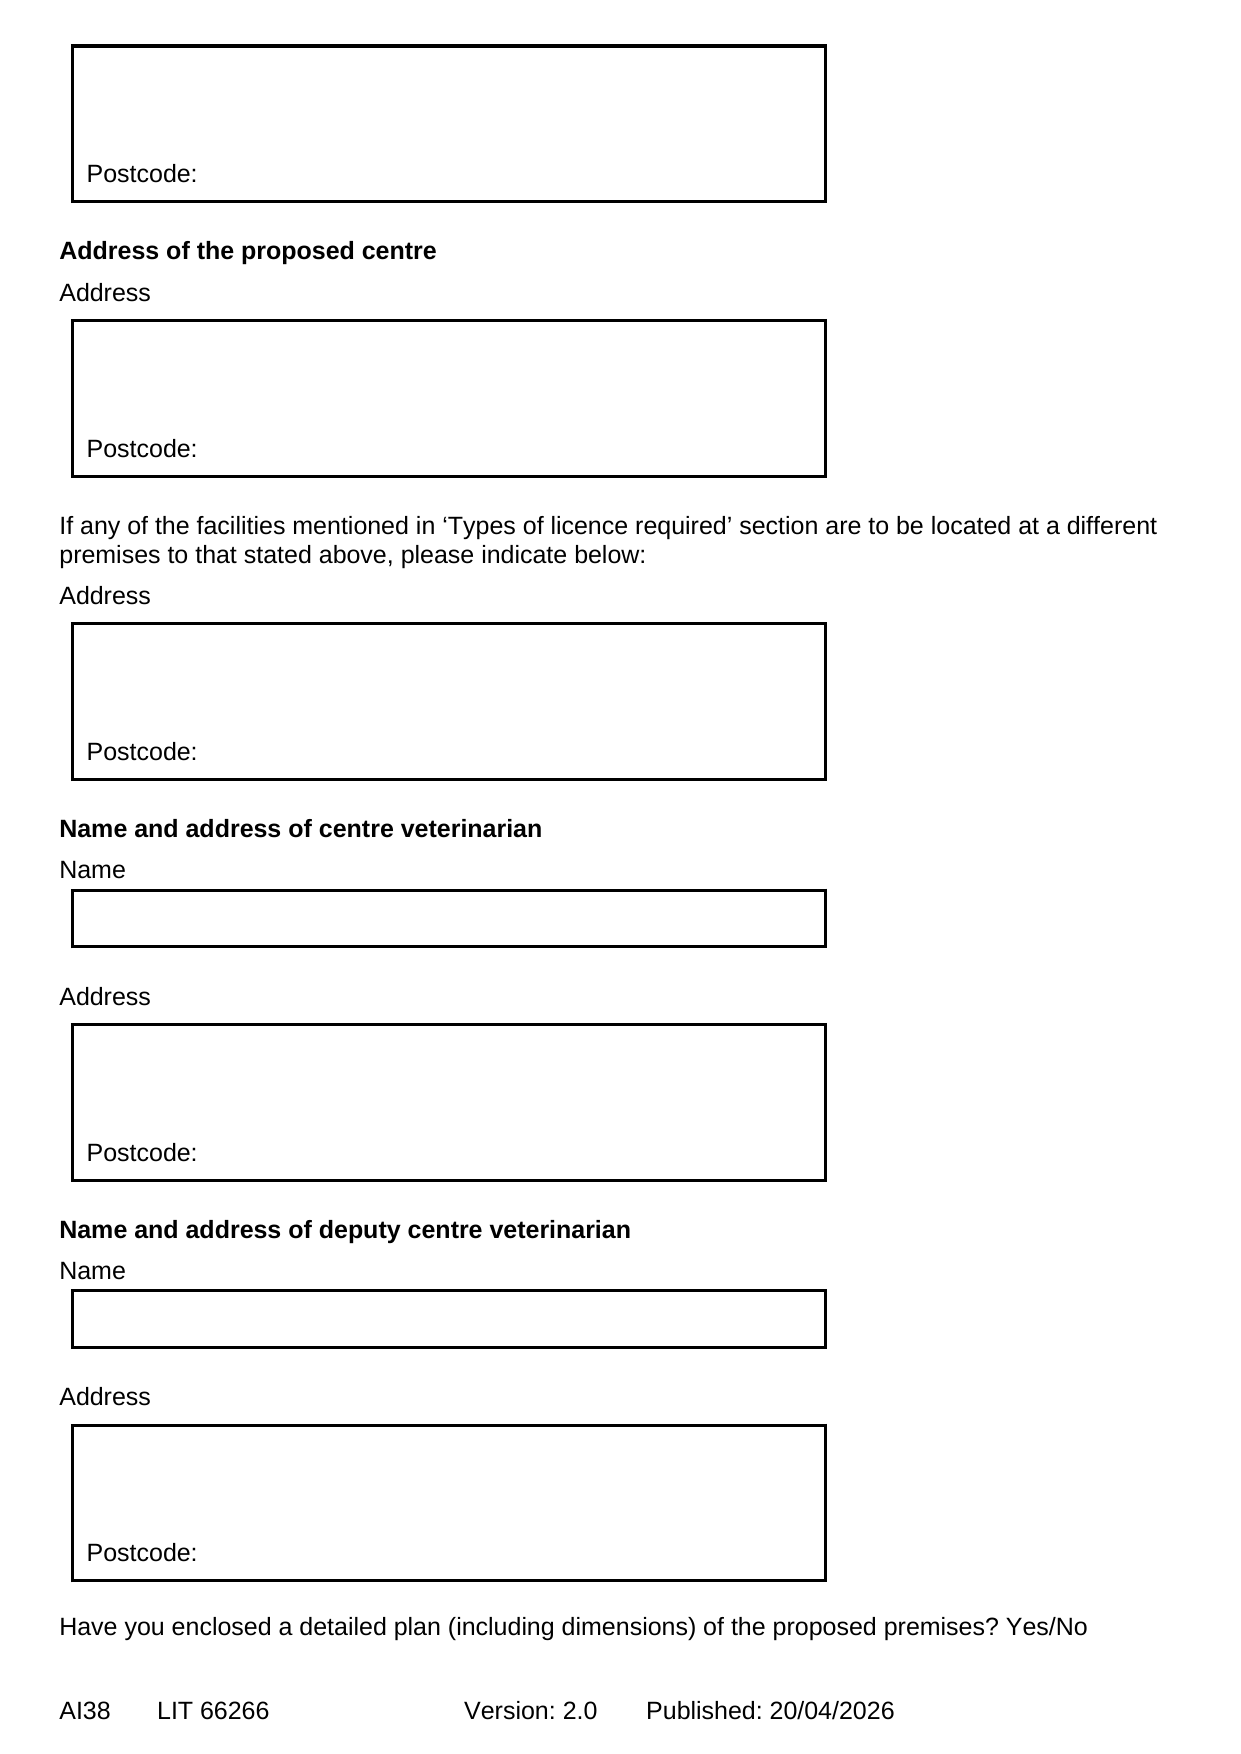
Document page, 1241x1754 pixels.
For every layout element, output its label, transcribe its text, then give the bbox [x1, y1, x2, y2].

text Address [59, 278, 1181, 306]
subtitle Name and address of centre veterinarian [59, 814, 1181, 843]
text Name [59, 1256, 1181, 1285]
text Address [59, 1382, 1181, 1411]
text Postcode: [74, 1522, 824, 1579]
text Address [59, 982, 1181, 1010]
text Address [59, 581, 1181, 610]
text Postcode: [74, 418, 824, 475]
subtitle Address of the proposed centre [59, 236, 1181, 265]
text Have you enclosed a detailed plan (including dimensions) of the proposed premises? Yes/No [59, 1612, 1181, 1641]
text Postcode: [74, 721, 824, 778]
text Postcode: [74, 1122, 824, 1179]
text Postcode: [74, 143, 824, 200]
subtitle Name and address of deputy centre veterinarian [59, 1215, 1181, 1244]
text Name [59, 856, 1181, 884]
text If any of the facilities mentioned in ‘Types of licence required’ section are to be located at a different premises to that stated above, please indicate below: [59, 511, 1181, 568]
